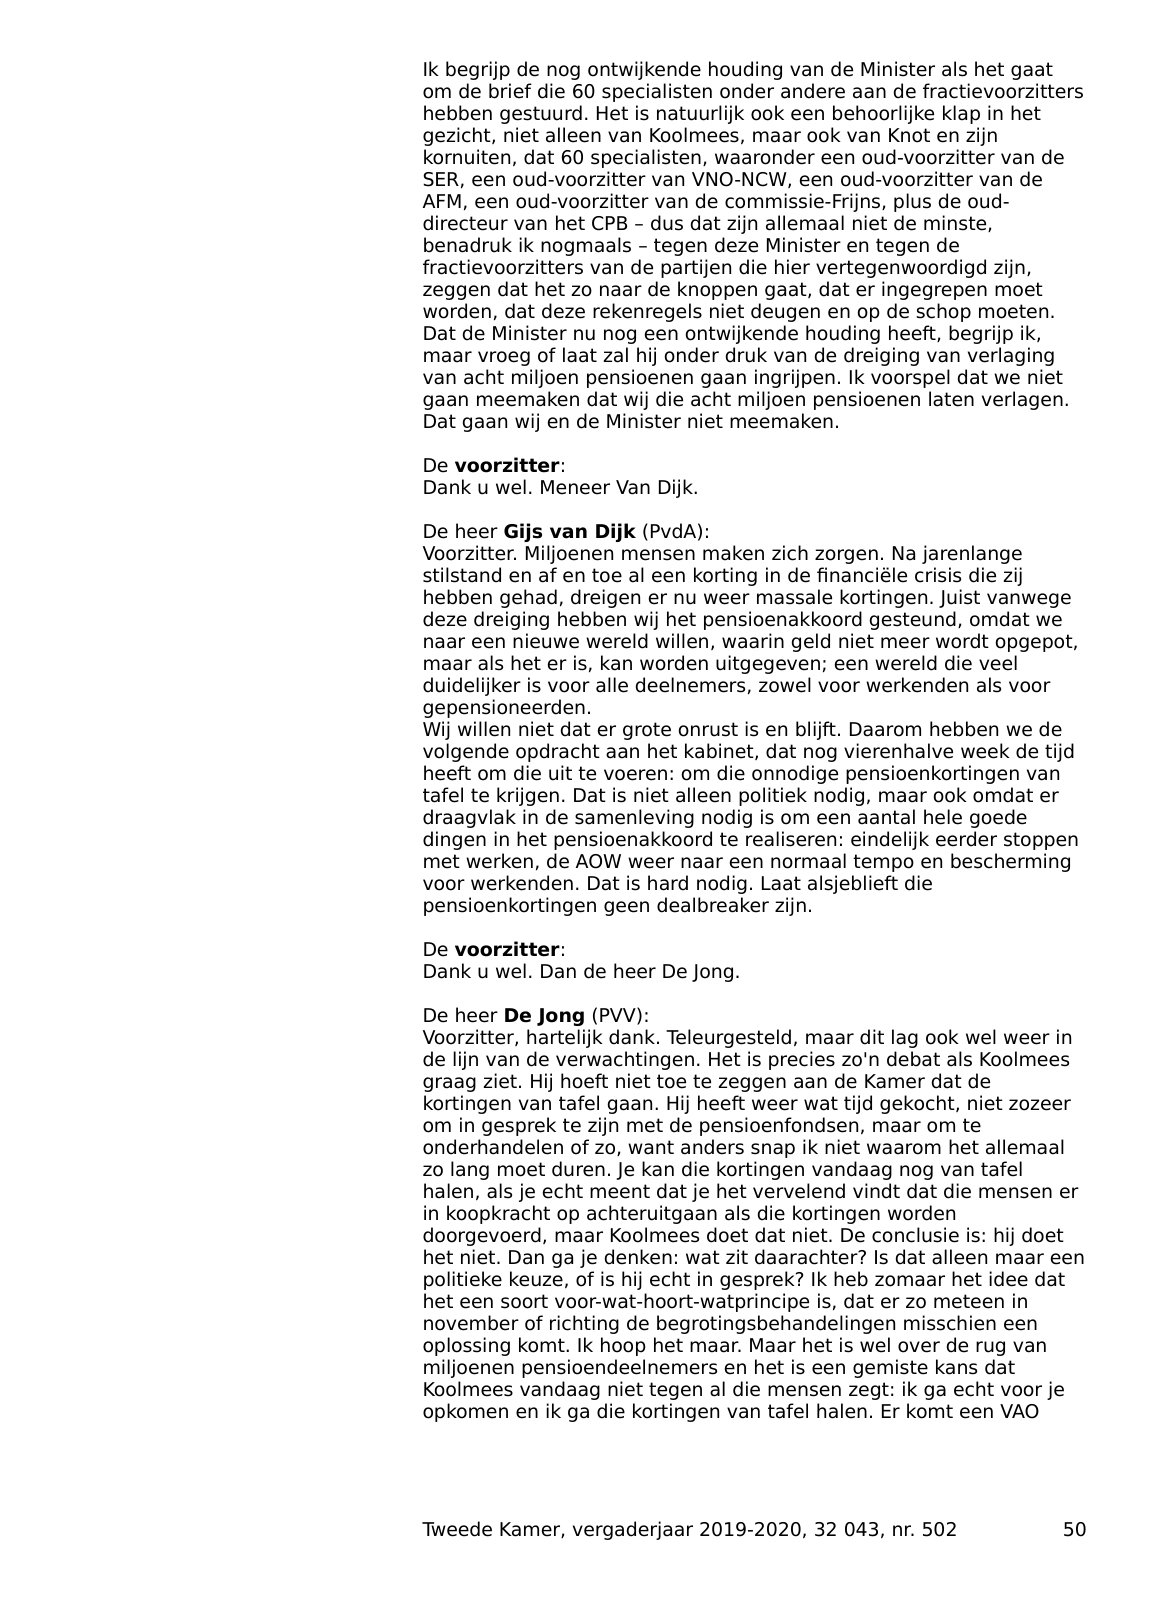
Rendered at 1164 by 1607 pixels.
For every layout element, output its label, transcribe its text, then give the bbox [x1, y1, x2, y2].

text Dank u wel. Meneer Van Dijk. [422, 477, 1087, 499]
text Ik begrijp de nog ontwijkende houding van de Minister als het gaat om de brief die 60 specialisten onder andere aan de fractievoorzitters hebben gestuurd. Het is natuurlijk ook een behoorlijke klap in het gezicht, niet alleen van Koolmees, maar ook van Knot en zijn kornuiten, dat 60 specialisten, waaronder een oud-voorzitter van de SER, een oud-voorzitter van VNO-NCW, een oud-voorzitter van de AFM, een oud-voorzitter van de commissie-Frijns, plus de oud-directeur van het CPB – dus dat zijn allemaal niet de minste, benadruk ik nogmaals – tegen deze Minister en tegen de fractievoorzitters van de partijen die hier vertegenwoordigd zijn, zeggen dat het zo naar de knoppen gaat, dat er ingegrepen moet worden, dat deze rekenregels niet deugen en op de schop moeten. [422, 59, 1087, 323]
text De voorzitter: [422, 455, 1087, 477]
text De voorzitter: [422, 939, 1087, 961]
text Voorzitter, hartelijk dank. Teleurgesteld, maar dit lag ook wel weer in de lijn van de verwachtingen. Het is precies zo'n debat als Koolmees graag ziet. Hij hoeft niet toe te zeggen aan de Kamer dat de kortingen van tafel gaan. Hij heeft weer wat tijd gekocht, niet zozeer om in gesprek te zijn met de pensioenfondsen, maar om te onderhandelen of zo, want anders snap ik niet waarom het allemaal zo lang moet duren. Je kan die kortingen vandaag nog van tafel halen, als je echt meent dat je het vervelend vindt dat die mensen er in koopkracht op achteruitgaan als die kortingen worden doorgevoerd, maar Koolmees doet dat niet. De conclusie is: hij doet het niet. Dan ga je denken: wat zit daarachter? Is dat alleen maar een politieke keuze, of is hij echt in gesprek? Ik heb zomaar het idee dat het een soort voor-wat-hoort-watprincipe is, dat er zo meteen in november of richting de begrotingsbehandelingen misschien een oplossing komt. Ik hoop het maar. Maar het is wel over de rug van miljoenen pensioendeelnemers en het is een gemiste kans dat Koolmees vandaag niet tegen al die mensen zegt: ik ga echt voor je opkomen en ik ga die kortingen van tafel halen. Er komt een VAO [422, 1027, 1087, 1423]
text Voorzitter. Miljoenen mensen maken zich zorgen. Na jarenlange stilstand en af en toe al een korting in de financiële crisis die zij hebben gehad, dreigen er nu weer massale kortingen. Juist vanwege deze dreiging hebben wij het pensioenakkoord gesteund, omdat we naar een nieuwe wereld willen, waarin geld niet meer wordt opgepot, maar als het er is, kan worden uitgegeven; een wereld die veel duidelijker is voor alle deelnemers, zowel voor werkenden als voor gepensioneerden. [422, 543, 1087, 719]
text De heer De Jong (PVV): [422, 1005, 1087, 1027]
text De heer Gijs van Dijk (PvdA): [422, 521, 1087, 543]
text Wij willen niet dat er grote onrust is en blijft. Daarom hebben we de volgende opdracht aan het kabinet, dat nog vierenhalve week de tijd heeft om die uit te voeren: om die onnodige pensioenkortingen van tafel te krijgen. Dat is niet alleen politiek nodig, maar ook omdat er draagvlak in de samenleving nodig is om een aantal hele goede dingen in het pensioenakkoord te realiseren: eindelijk eerder stoppen met werken, de AOW weer naar een normaal tempo en bescherming voor werkenden. Dat is hard nodig. Laat alsjeblieft die pensioenkortingen geen dealbreaker zijn. [422, 719, 1087, 917]
text Dat de Minister nu nog een ontwijkende houding heeft, begrijp ik, maar vroeg of laat zal hij onder druk van de dreiging van verlaging van acht miljoen pensioenen gaan ingrijpen. Ik voorspel dat we niet gaan meemaken dat wij die acht miljoen pensioenen laten verlagen. Dat gaan wij en de Minister niet meemaken. [422, 323, 1087, 433]
text Dank u wel. Dan de heer De Jong. [422, 961, 1087, 983]
